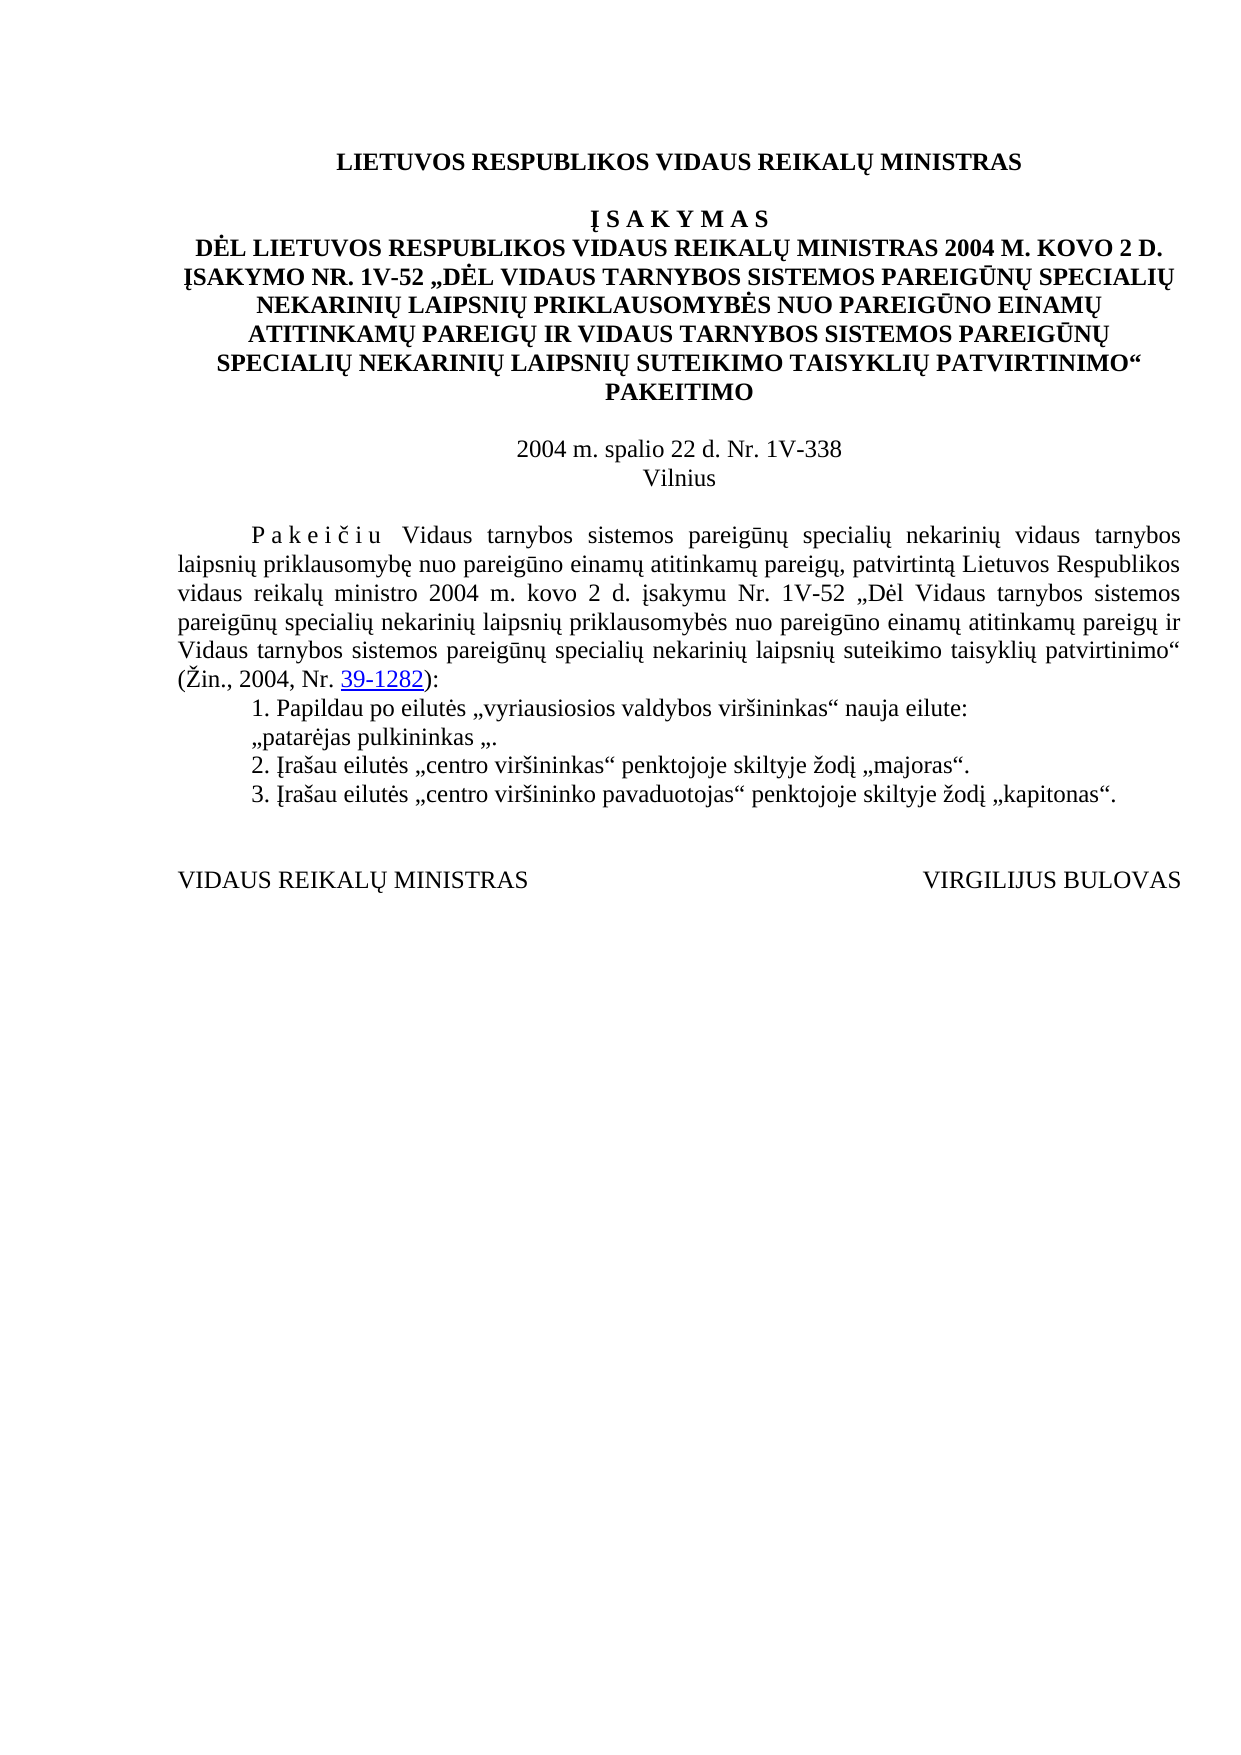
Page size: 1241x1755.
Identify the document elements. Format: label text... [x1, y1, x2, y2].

text Į S A K Y M A S [177, 204, 1181, 233]
text LIETUVOS RESPUBLIKOS VIDAUS REIKALŲ MINISTRAS [177, 147, 1181, 176]
text 2004 m. spalio 22 d. Nr. 1V-338 [177, 434, 1181, 463]
text DĖL LIETUVOS RESPUBLIKOS VIDAUS REIKALŲ MINISTRAS 2004 M. KOVO 2 D. ĮSAKYMO NR. 1V-52 „DĖL VIDAUS TARNYBOS SISTEMOS PAREIGŪNŲ SPECIALIŲ NEKARINIŲ LAIPSNIŲ PRIKLAUSOMYBĖS NUO PAREIGŪNO EINAMŲ ATITINKAMŲ PAREIGŲ IR VIDAUS TARNYBOS SISTEMOS PAREIGŪNŲ SPECIALIŲ NEKARINIŲ LAIPSNIŲ SUTEIKIMO TAISYKLIŲ PATVIRTINIMO“ PAKEITIMO [177, 233, 1181, 406]
text Vidaus reikalų ministras Virgilijus Bulovas [177, 866, 1181, 894]
text Vilnius [177, 463, 1181, 492]
text 3. Įrašau eilutės „centro viršininko pavaduotojas“ penktojoje skiltyje žodį „kapitonas“. [177, 779, 1181, 808]
text 2. Įrašau eilutės „centro viršininkas“ penktojoje skiltyje žodį „majoras“. [177, 751, 1181, 779]
text Pakeičiu Vidaus tarnybos sistemos pareigūnų specialių nekarinių vidaus tarnybos laipsnių priklausomybę nuo pareigūno einamų atitinkamų pareigų, patvirtintą Lietuvos Respublikos vidaus reikalų ministro 2004 m. kovo 2 d. įsakymu Nr. 1V-52 „Dėl Vidaus tarnybos sistemos pareigūnų specialių nekarinių laipsnių priklausomybės nuo pareigūno einamų atitinkamų pareigų ir Vidaus tarnybos sistemos pareigūnų specialių nekarinių laipsnių suteikimo taisyklių patvirtinimo“ (Žin., 2004, Nr. 39-1282): [177, 521, 1181, 693]
text 1. Papildau po eilutės „vyriausiosios valdybos viršininkas“ nauja eilute: [177, 693, 1181, 722]
text „patarėjas pulkininkas „. [177, 722, 1181, 751]
